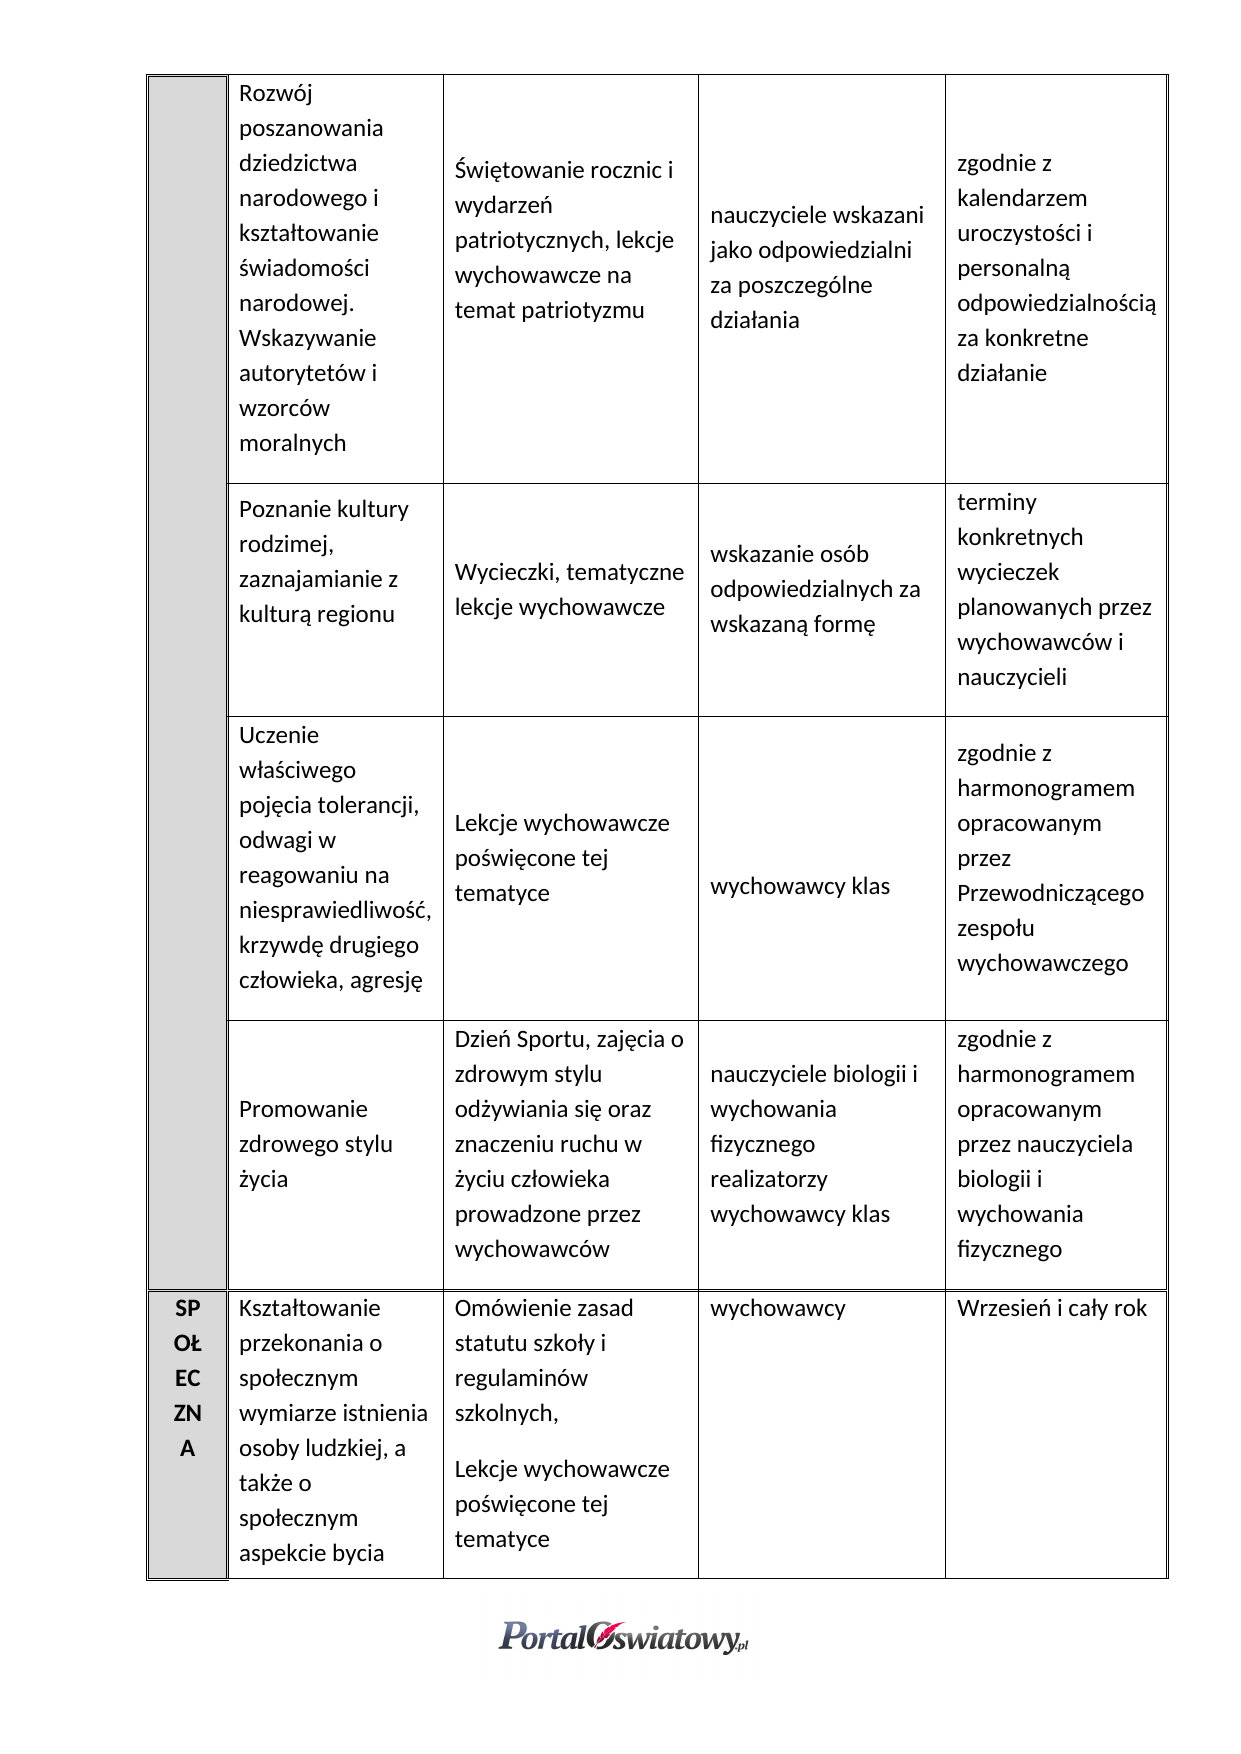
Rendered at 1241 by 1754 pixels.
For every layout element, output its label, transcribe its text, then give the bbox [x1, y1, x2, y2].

table_cell Rozwój poszanowania dziedzictwa narodowego i kształtowanie świadomości narodowej. Wskazywanie autorytetów i wzorców moralnych [229, 75, 443, 482]
table_cell SPOŁECZNA [149, 1292, 226, 1578]
table_cell Poznanie kultury rodzimej, zaznajamianie z kulturą regionu [229, 484, 443, 716]
table_cell wychowawcy [699, 1292, 945, 1578]
table_cell Świętowanie rocznic i wydarzeń patriotycznych, lekcje wychowawcze na temat patriotyzmu [444, 75, 698, 482]
table_cell Wrzesień i cały rok [946, 1292, 1166, 1578]
table_cell Omówienie zasad statutu szkoły i regulaminów szkolnych, Lekcje wychowawcze poświęcone tej tematyce [444, 1292, 698, 1578]
table_cell [149, 77, 226, 1289]
table_cell Lekcje wychowawcze poświęcone tej tematyce [444, 717, 698, 1020]
table_cell nauczyciele biologii i wychowania fizycznego realizatorzy wychowawcy klas [699, 1021, 945, 1289]
table_cell Wycieczki, tematyczne lekcje wychowawcze [444, 484, 698, 716]
table_cell Dzień Sportu, zajęcia o zdrowym stylu odżywiania się oraz znaczeniu ruchu w życiu człowieka prowadzone przez wychowawców [444, 1021, 698, 1289]
table_cell nauczyciele wskazani jako odpowiedzialni za poszczególne działania [699, 75, 945, 482]
table_cell zgodnie z harmonogramem opracowanym przez Przewodniczącego zespołu wychowawczego [946, 717, 1166, 1020]
table_cell zgodnie z kalendarzem uroczystości i personalną odpowiedzialnością za konkretne działanie [946, 75, 1166, 482]
table_cell wychowawcy klas [699, 717, 945, 1020]
table_cell wskazanie osób odpowiedzialnych za wskazaną formę [699, 484, 945, 716]
table_cell Kształtowanie przekonania o społecznym wymiarze istnienia osoby ludzkiej, a także o społecznym aspekcie bycia [229, 1292, 443, 1578]
table_cell zgodnie z harmonogramem opracowanym przez nauczyciela biologii i wychowania fizycznego [946, 1021, 1166, 1289]
table_cell terminy konkretnych wycieczek planowanych przez wychowawców i nauczycieli [946, 484, 1166, 716]
table_cell Promowanie zdrowego stylu życia [229, 1021, 443, 1289]
table_cell Uczenie właściwego pojęcia tolerancji, odwagi w reagowaniu na niesprawiedliwość, krzywdę drugiego człowieka, agresję [229, 717, 443, 1020]
